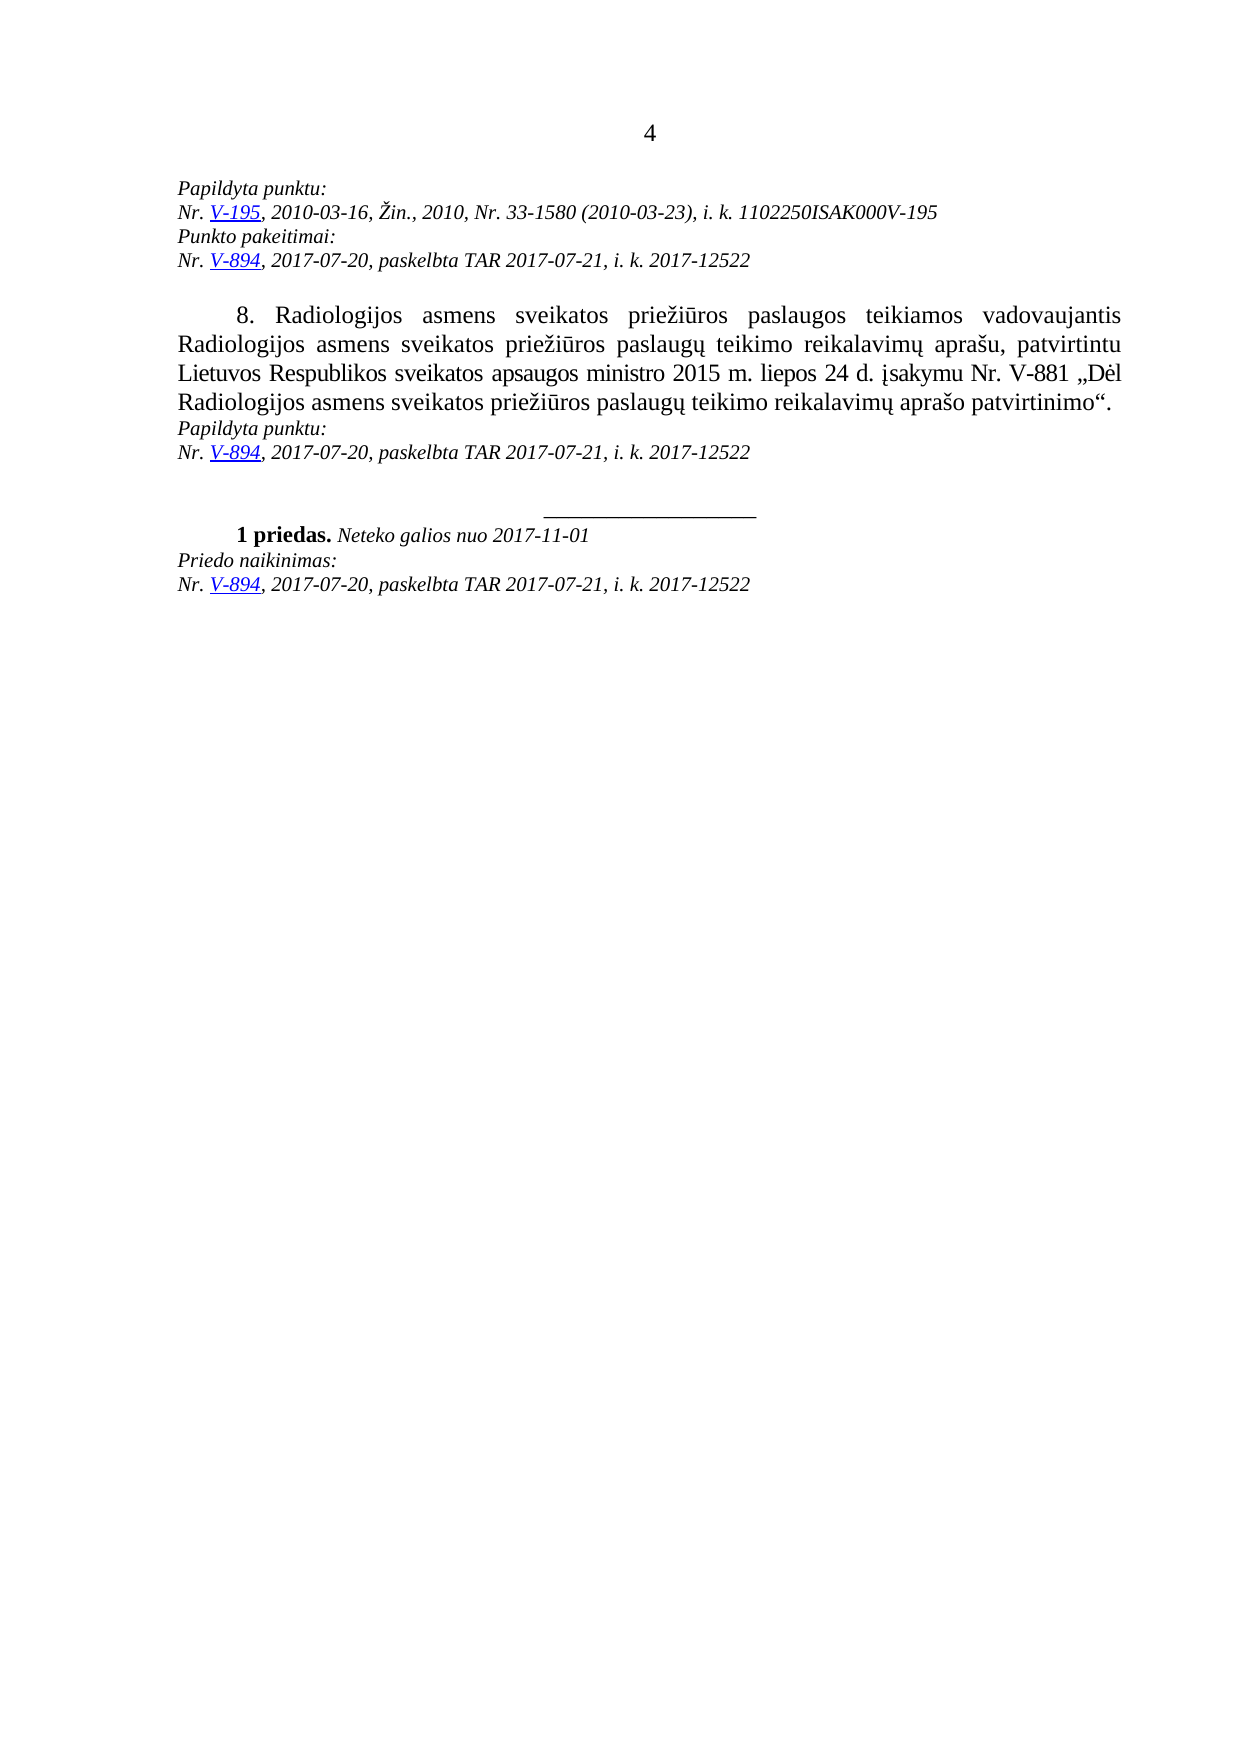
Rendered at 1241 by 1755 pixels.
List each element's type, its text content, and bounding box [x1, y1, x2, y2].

text Papildyta punktu: [177, 416, 1122, 440]
text Punkto pakeitimai: [177, 224, 1122, 248]
text Nr. V-894, 2017-07-20, paskelbta TAR 2017-07-21, i. k. 2017-12522 [177, 440, 1122, 464]
text Nr. V-894, 2017-07-20, paskelbta TAR 2017-07-21, i. k. 2017-12522 [177, 572, 1122, 596]
text Priedo naikinimas: [177, 548, 1122, 572]
text _________________ [177, 492, 1122, 521]
text Papildyta punktu: [177, 176, 1122, 200]
text 1 priedas. Neteko galios nuo 2017-11-01 [177, 521, 1122, 548]
text Nr. V-894, 2017-07-20, paskelbta TAR 2017-07-21, i. k. 2017-12522 [177, 248, 1122, 272]
text Nr. V-195, 2010-03-16, Žin., 2010, Nr. 33-1580 (2010-03-23), i. k. 1102250ISAK000V-195 [177, 200, 1122, 224]
text 8. Radiologijos asmens sveikatos priežiūros paslaugos teikiamos vadovaujantis Radiologijos asmens sveikatos priežiūros paslaugų teikimo reikalavimų aprašu, patvirtintu Lietuvos Respublikos sveikatos apsaugos ministro 2015 m. liepos 24 d. įsakymu Nr. V-881 „Dėl Radiologijos asmens sveikatos priežiūros paslaugų teikimo reikalavimų aprašo patvirtinimo“. [177, 301, 1122, 416]
